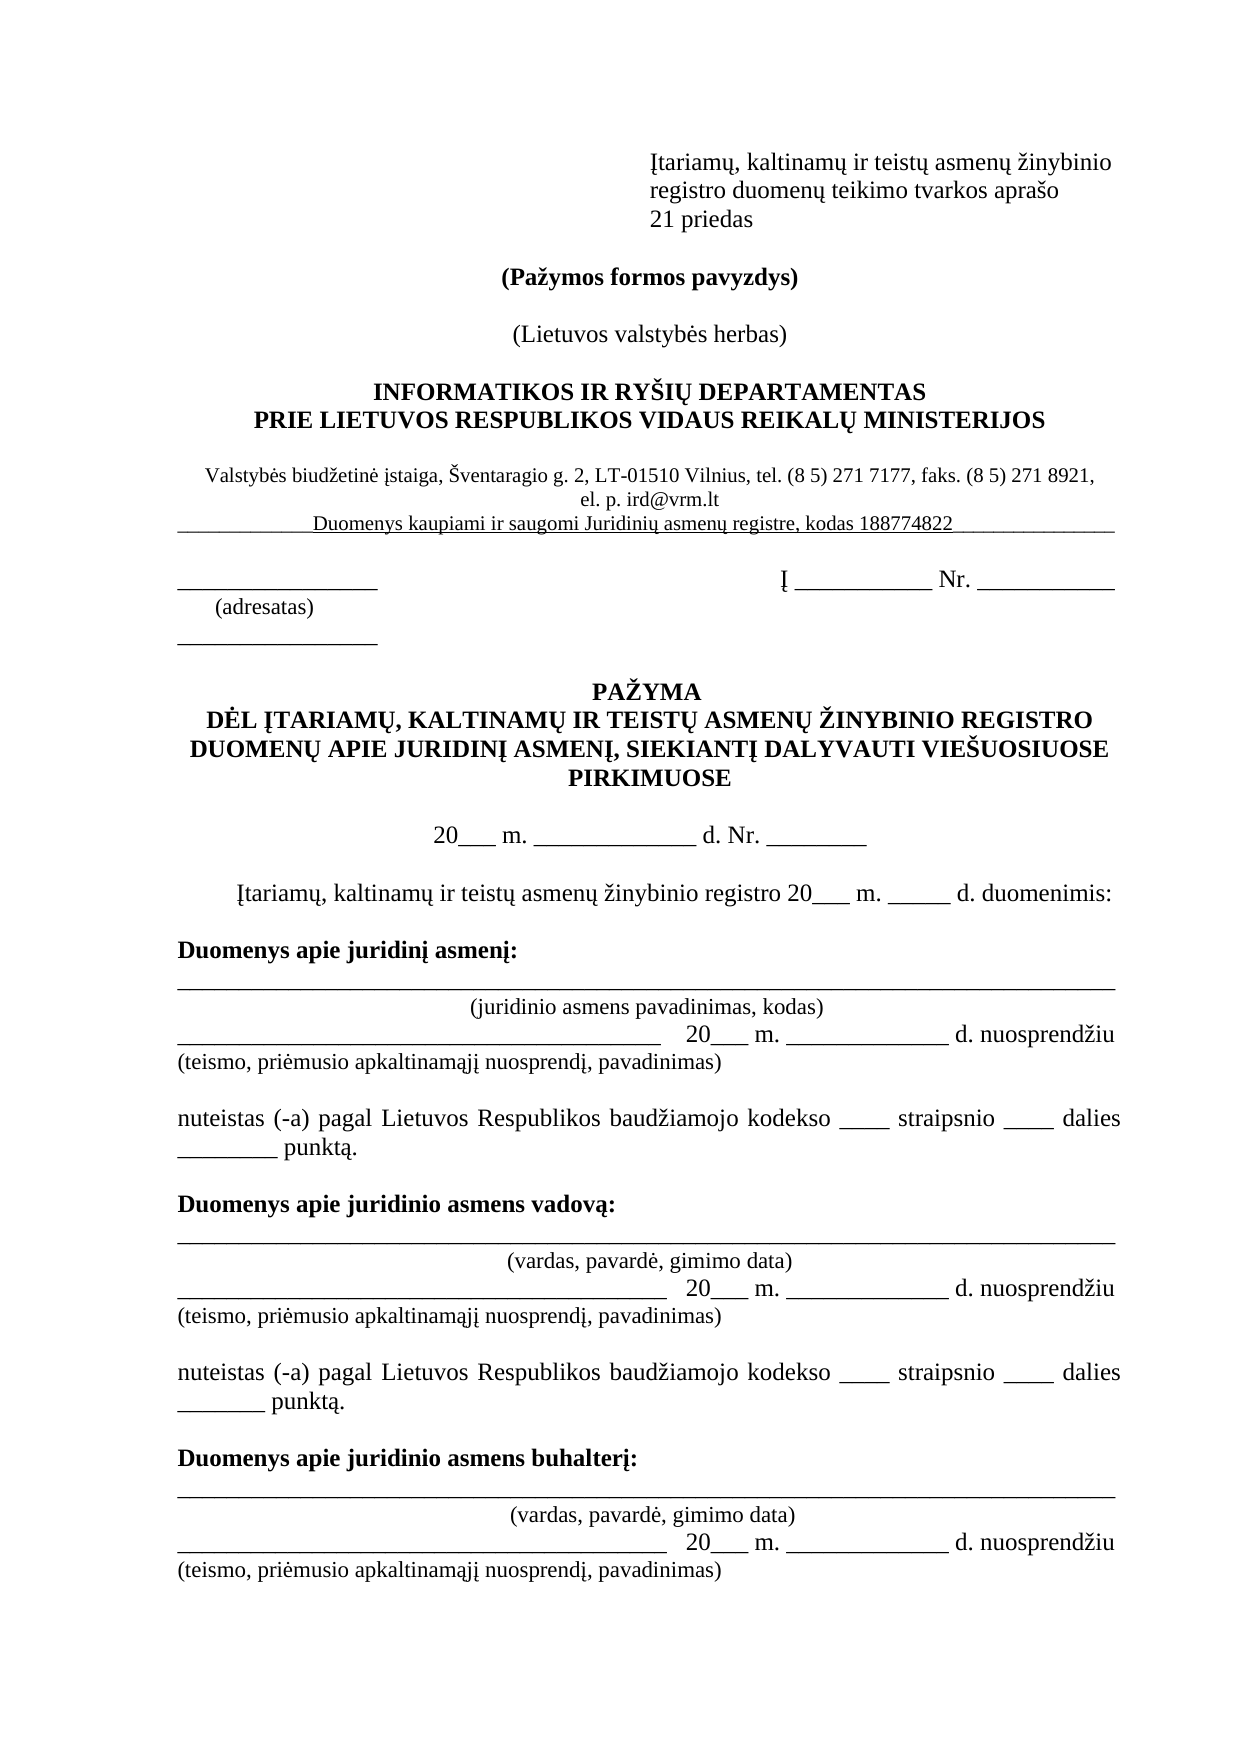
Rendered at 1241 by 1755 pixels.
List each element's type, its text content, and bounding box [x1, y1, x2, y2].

text Valstybės biudžetinė įstaiga, Šventaragio g. 2, LT-01510 Vilnius, tel. (8 5) 271 7177, faks. (8 5) 271 8921, [177, 463, 1122, 487]
text (juridinio asmens pavadinimas, kodas) [177, 993, 1122, 1019]
text _ 20___ m. _____________ d. nuosprendžiu [177, 1019, 1122, 1048]
text _ [177, 1472, 1122, 1501]
text Įtariamų, kaltinamų ir teistų asmenų žinybinio registro duomenų teikimo tvarkos aprašo [649, 147, 1122, 204]
text (vardas, pavardė, gimimo data) [177, 1501, 1122, 1527]
text el. p. ird@vrm.lt [177, 487, 1122, 511]
text nuteistas (-a) pagal Lietuvos Respublikos baudžiamojo kodekso ____ straipsnio ____ dalies _______ punktą. [177, 1357, 1122, 1414]
text INFORMATIKOS IR RYŠIŲ DEPARTAMENTAS [177, 377, 1122, 406]
text (Pažymos formos pavyzdys) [177, 262, 1122, 291]
text nuteistas (-a) pagal Lietuvos Respublikos baudžiamojo kodekso ____ straipsnio ____ dalies ________ punktą. [177, 1103, 1122, 1161]
text _____________Duomenys kaupiami ir saugomi Juridinių asmenų registre, kodas 188774822 [177, 511, 1122, 535]
text _ [177, 964, 1122, 993]
text _ [177, 1218, 1122, 1247]
text _ 20___ m. _____________ d. nuosprendžiu [177, 1273, 1122, 1302]
text Įtariamų, kaltinamų ir teistų asmenų žinybinio registro 20___ m. _____ d. duomenimis: [177, 878, 1122, 907]
text Duomenys apie juridinio asmens vadovą: [177, 1189, 1122, 1218]
text ________________ [177, 619, 1122, 648]
text PAŽYMA DĖL ĮTARIAMŲ, KALTINAMŲ IR TEISTŲ ASMENŲ ŽINYBINIO REGISTRO DUOMENŲ APIE JURIDINĮ ASMENĮ, SIEKIANTĮ DALYVAUTI VIEŠUOSIUOSE PIRKIMUOSE [177, 677, 1122, 792]
text Duomenys apie juridinio asmens buhalterį: [177, 1443, 1122, 1472]
text (adresatas) [215, 593, 1122, 619]
text Duomenys apie juridinį asmenį: [177, 935, 1122, 964]
text (teismo, priėmusio apkaltinamąjį nuosprendį, pavadinimas) [177, 1048, 1122, 1074]
text (teismo, priėmusio apkaltinamąjį nuosprendį, pavadinimas) [177, 1302, 1122, 1328]
text PRIE LIETUVOS RESPUBLIKOS VIDAUS REIKALŲ MINISTERIJOS [177, 406, 1122, 434]
text (Lietuvos valstybės herbas) [177, 319, 1122, 348]
text (teismo, priėmusio apkaltinamąjį nuosprendį, pavadinimas) [177, 1556, 1122, 1582]
text 21 priedas [649, 204, 1122, 233]
text ________________ Į ___________ Nr. ___________ [177, 564, 1122, 593]
text (vardas, pavardė, gimimo data) [177, 1247, 1122, 1273]
text 20___ m. _____________ d. Nr. ________ [177, 820, 1122, 849]
text _ 20___ m. _____________ d. nuosprendžiu [177, 1527, 1122, 1556]
